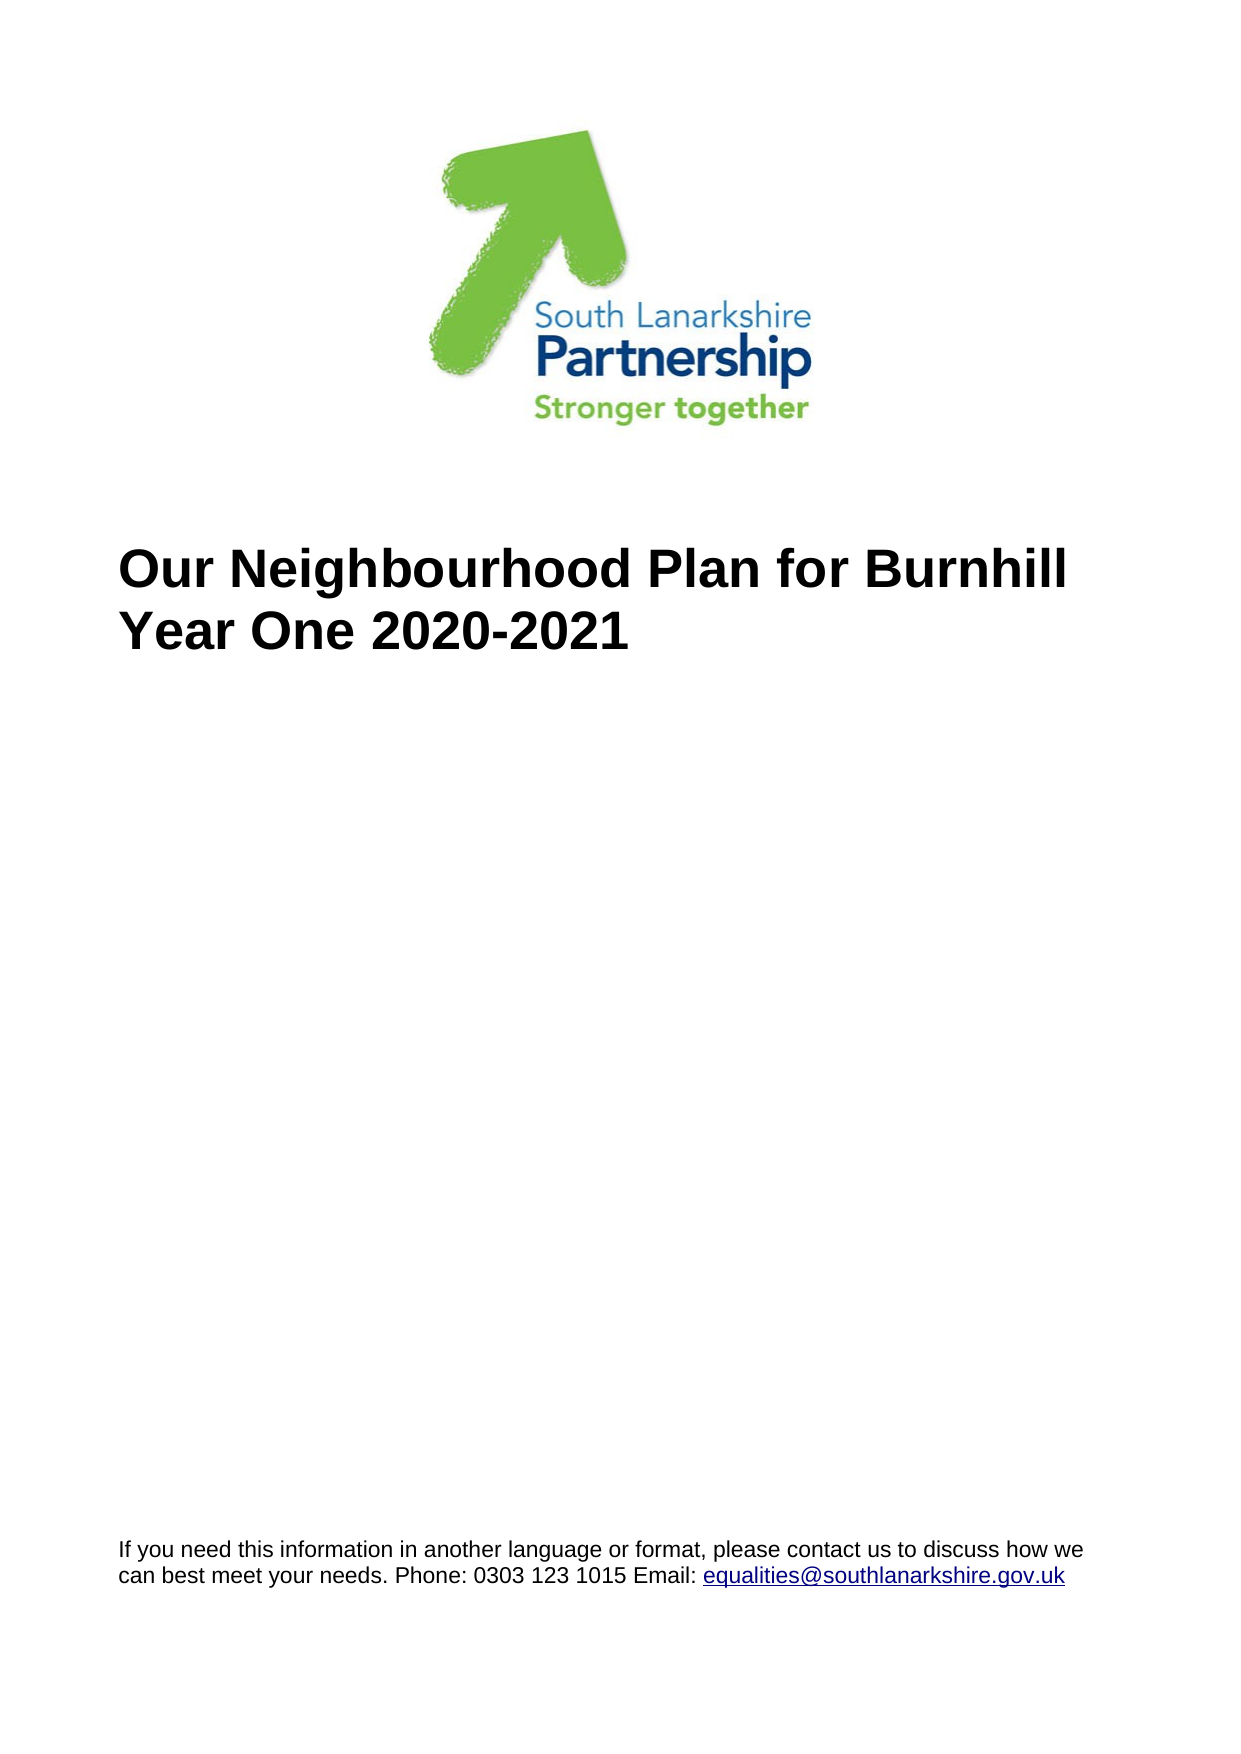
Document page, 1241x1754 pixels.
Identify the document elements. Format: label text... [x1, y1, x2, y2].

subtitle Our Neighbourhood Plan for Burnhill Year One 2020-2021 [118, 537, 1122, 661]
text If you need this information in another language or format, please contact us to discuss how we can best meet your needs. Phone: 0303 123 1015 Email: equalities@southlanarkshire.gov.uk [118, 1536, 1122, 1588]
